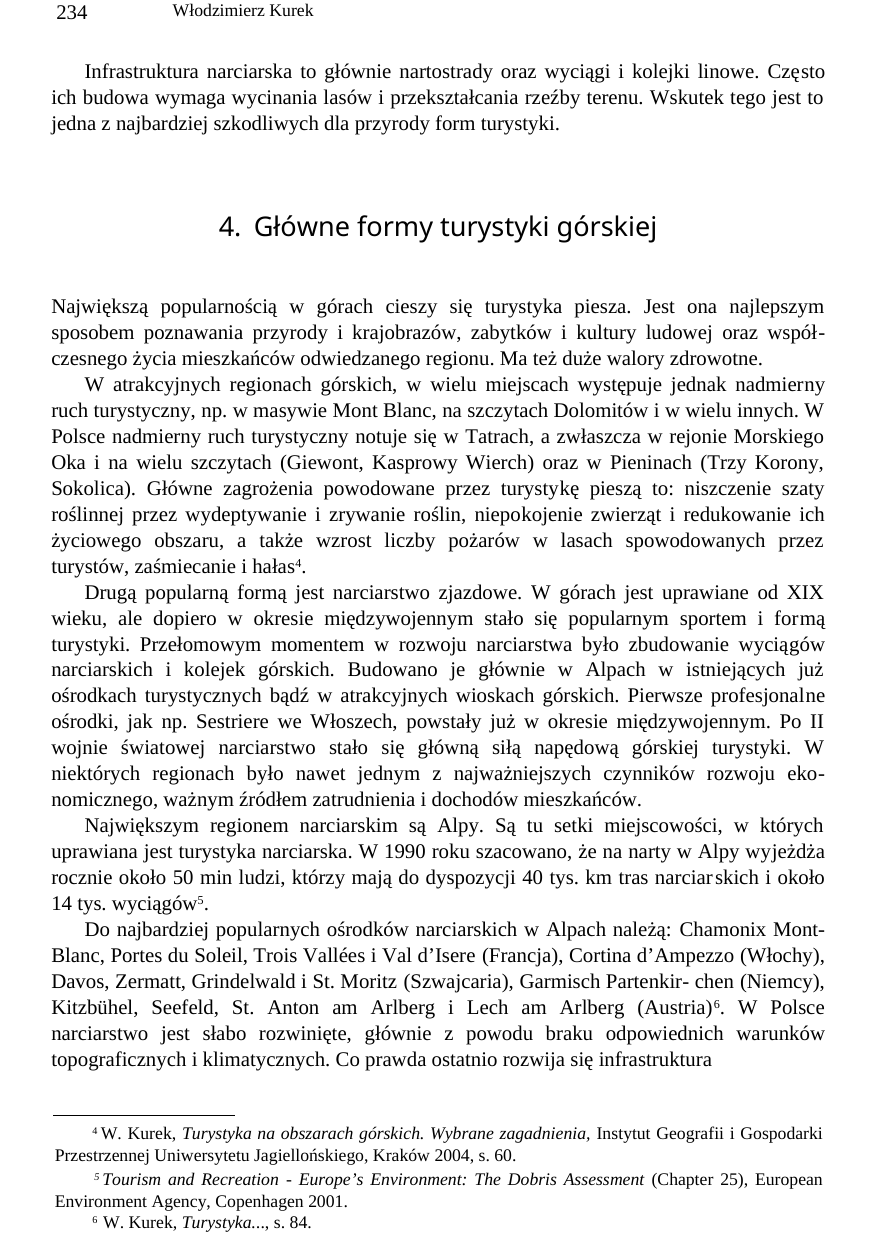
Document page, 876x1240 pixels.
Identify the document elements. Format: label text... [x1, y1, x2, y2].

text Największym regionem narciarskim są Alpy. Są tu setki miejscowości, w których uprawiana jest turystyka narciarska. W 1990 roku szacowano, że na narty w Alpy wy­jeżdża rocznie około 50 min ludzi, którzy mają do dyspozycji 40 tys. km tras narciar­skich i około 14 tys. wyciągów5. [51, 813, 825, 915]
text 5 Tourism and Recreation - Europe’s Environment: The Dobris Assessment (Chapter 25), European Environment Agency, Copenhagen 2001. [54, 1169, 823, 1210]
text Do najbardziej popularnych ośrodków narciarskich w Alpach należą: Chamonix Mont-Blanc, Portes du Soleil, Trois Vallées i Val d’Isere (Francja), Cortina d’Ampezzo (Włochy), Davos, Zermatt, Grindelwald i St. Moritz (Szwajcaria), Garmisch Partenkir- chen (Niemcy), Kitzbühel, Seefeld, St. Anton am Arlberg i Lech am Arlberg (Austria)6. W Polsce narciarstwo jest słabo rozwinięte, głównie z powodu braku odpowiednich wa­runków topograficznych i klimatycznych. Co prawda ostatnio rozwija się infrastruktura [51, 917, 825, 1071]
text 4 W. Kurek, Turystyka na obszarach górskich. Wybrane zagadnienia, Instytut Geografii i Gospodarki Przestrzennej Uniwersytetu Jagiellońskiego, Kraków 2004, s. 60. [54, 1123, 823, 1165]
text Włodzimierz Kurek [172, 0, 334, 20]
text Infrastruktura narciarska to głównie nartostrady oraz wyciągi i kolejki linowe. Czę­sto ich budowa wymaga wycinania lasów i przekształcania rzeźby terenu. Wskutek tego jest to jedna z najbardziej szkodliwych dla przyrody form turystyki. [51, 59, 825, 135]
text 234 [56, 0, 96, 24]
subtitle 4. Główne formy turystyki górskiej [51, 207, 825, 244]
text 6 W. Kurek, Turystyka..., s. 84. [54, 1212, 823, 1233]
text Największą popularnością w górach cieszy się turystyka piesza. Jest ona najlepszym sposobem poznawania przyrody i krajobrazów, zabytków i kultury ludowej oraz współ­czesnego życia mieszkańców odwiedzanego regionu. Ma też duże walory zdrowotne. [51, 294, 825, 370]
text W atrakcyjnych regionach górskich, w wielu miejscach występuje jednak nadmier­ny ruch turystyczny, np. w masywie Mont Blanc, na szczytach Dolomitów i w wielu innych. W Polsce nadmierny ruch turystyczny notuje się w Tatrach, a zwłaszcza w rejonie Morskiego Oka i na wielu szczytach (Giewont, Kasprowy Wierch) oraz w Pieninach (Trzy Korony, Sokolica). Główne zagrożenia powodowane przez turysty­kę pieszą to: niszczenie szaty roślinnej przez wydeptywanie i zrywanie roślin, niepo­kojenie zwierząt i redukowanie ich życiowego obszaru, a także wzrost liczby pożarów w lasach spowodowanych przez turystów, zaśmiecanie i hałas4. [51, 372, 825, 578]
text Drugą popularną formą jest narciarstwo zjazdowe. W górach jest uprawiane od XIX wieku, ale dopiero w okresie międzywojennym stało się popularnym sportem i for­mą turystyki. Przełomowym momentem w rozwoju narciarstwa było zbudowanie wycią­gów narciarskich i kolejek górskich. Budowano je głównie w Alpach w istniejących już ośrodkach turystycznych bądź w atrakcyjnych wioskach górskich. Pierwsze profesjonal­ne ośrodki, jak np. Sestriere we Włoszech, powstały już w okresie międzywojennym. Po II wojnie światowej narciarstwo stało się główną siłą napędową górskiej turystyki. W niektórych regionach było nawet jednym z najważniejszych czynników rozwoju eko­nomicznego, ważnym źródłem zatrudnienia i dochodów mieszkańców. [51, 579, 825, 811]
